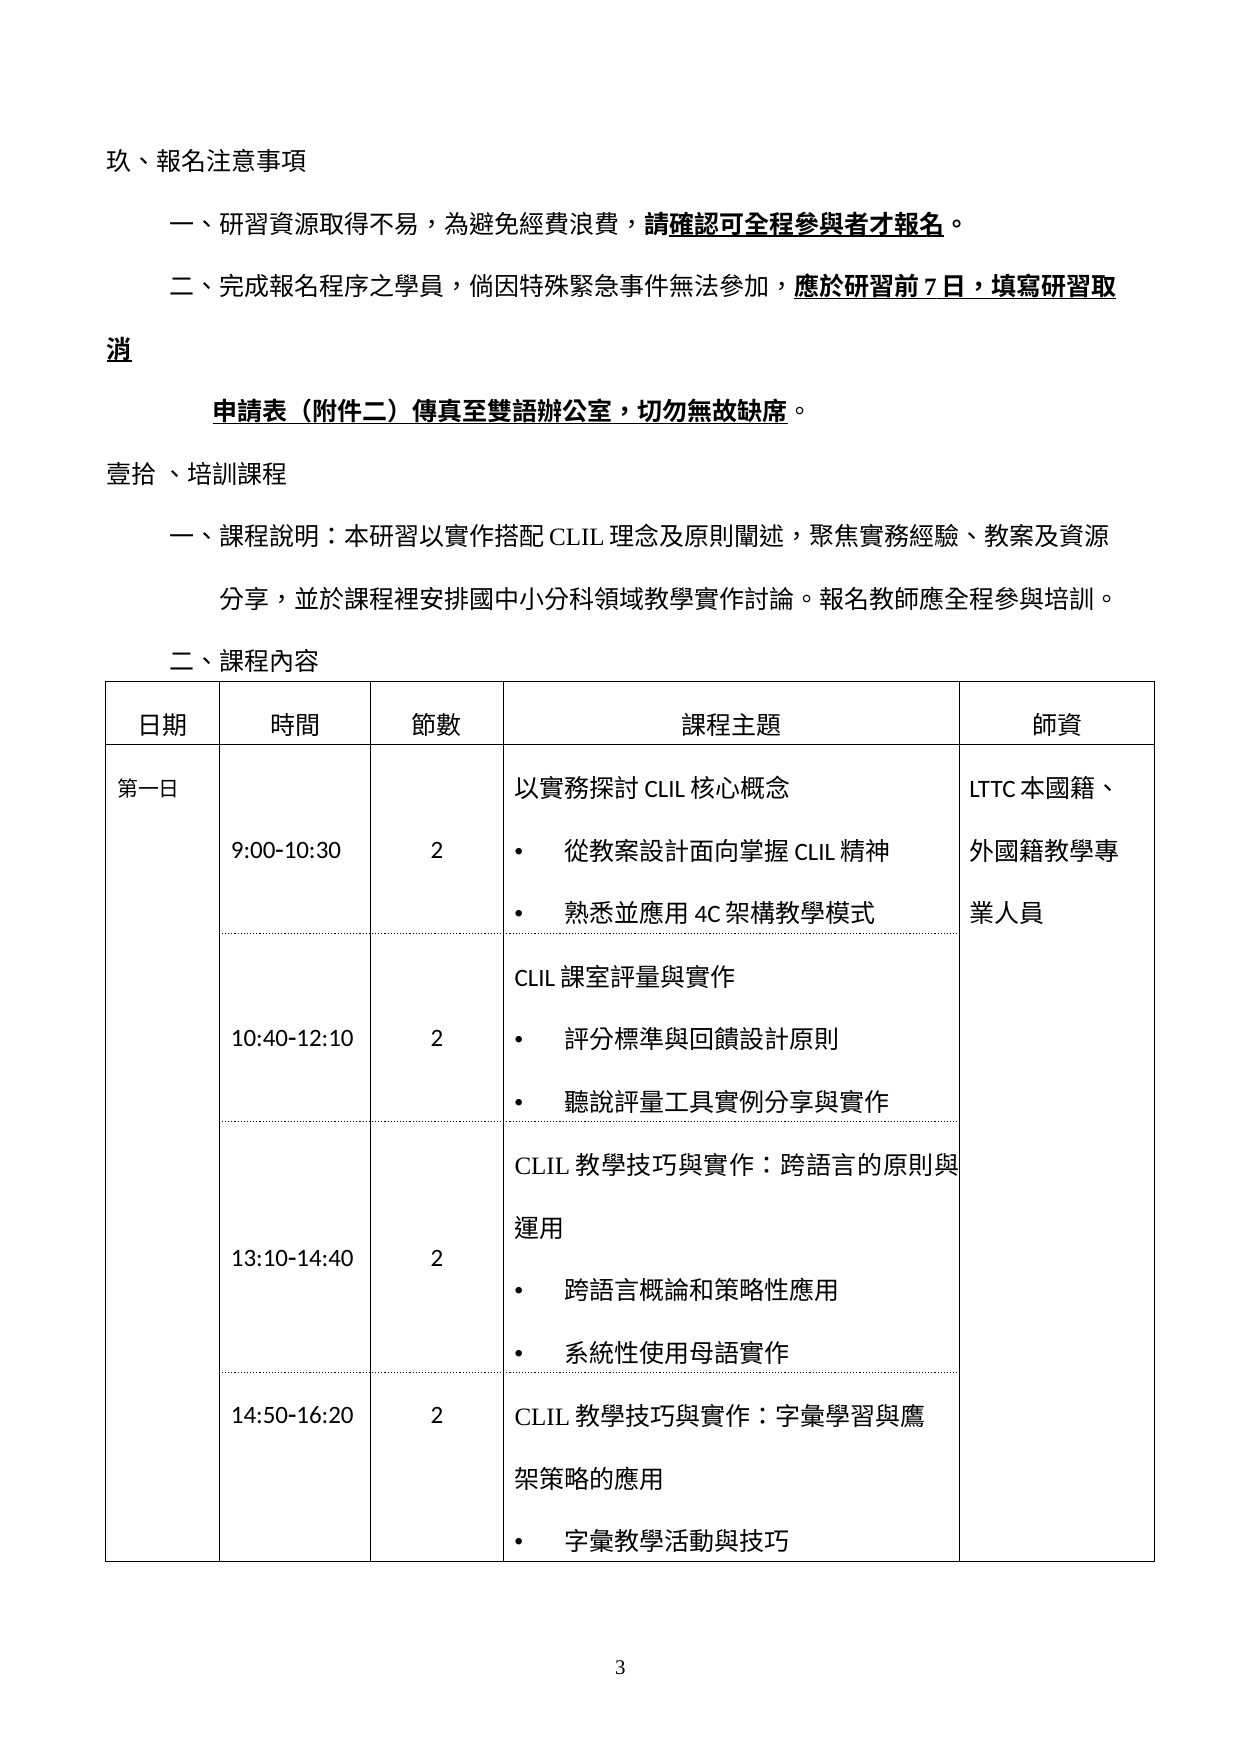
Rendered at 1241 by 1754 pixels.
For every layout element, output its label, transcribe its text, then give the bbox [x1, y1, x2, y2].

text 二、課程內容 [156, 618, 1134, 681]
table_cell 13:1014:40 [220, 1121, 370, 1372]
text 二、完成報名程序之學員，倘因特殊緊急事件無法參加，應於研習前7日，填寫研習取消 [106, 243, 1134, 368]
table_cell LTTC本國籍、外國籍教學專業人員 [960, 745, 1154, 1561]
table_cell CLIL教學技巧與實作：跨語言的原則與運用 跨語言概論和策略性應用 系統性使用母語實作 [504, 1121, 959, 1372]
text 一、研習資源取得不易，為避免經費浪費，請確認可全程參與者才報名。 [106, 181, 1134, 243]
table_cell 第一日 [106, 745, 219, 1561]
text 壹拾 、培訓課程 [106, 431, 1134, 493]
table_header 時間 [220, 682, 370, 744]
table_cell 2 [371, 933, 503, 1121]
table_cell 以實務探討CLIL核心概念 從教案設計面向掌握CLIL精神 熟悉並應用4C架構教學模式 [504, 745, 959, 933]
table_cell 9:0010:30 [220, 745, 370, 933]
table_header 節數 [371, 682, 503, 744]
text 玖、報名注意事項 [106, 118, 1134, 181]
table_cell CLIL課室評量與實作 評分標準與回饋設計原則 聽說評量工具實例分享與實作 [504, 933, 959, 1121]
table_header 師資 [960, 682, 1154, 744]
text 一、課程說明：本研習以實作搭配CLIL理念及原則闡述，聚焦實務經驗、教案及資源 [106, 493, 1134, 556]
table_cell 14:5016:20 [220, 1372, 370, 1561]
table_cell 2 [371, 745, 503, 933]
table_cell CLIL教學技巧與實作：字彙學習與鷹架策略的應用 字彙教學活動與技巧 言談功能及文體分析 [504, 1372, 959, 1561]
table_cell 2 [371, 1121, 503, 1372]
table_header 課程主題 [504, 682, 959, 744]
table_cell 2 [371, 1372, 503, 1561]
table_header 日期 [106, 682, 219, 744]
text 申請表（附件二）傳真至雙語辦公室，切勿無故缺席。 [106, 368, 1134, 431]
table_cell 10:4012:10 [220, 933, 370, 1121]
text 分享，並於課程裡安排國中小分科領域教學實作討論。報名教師應全程參與培訓。 [106, 556, 1134, 618]
